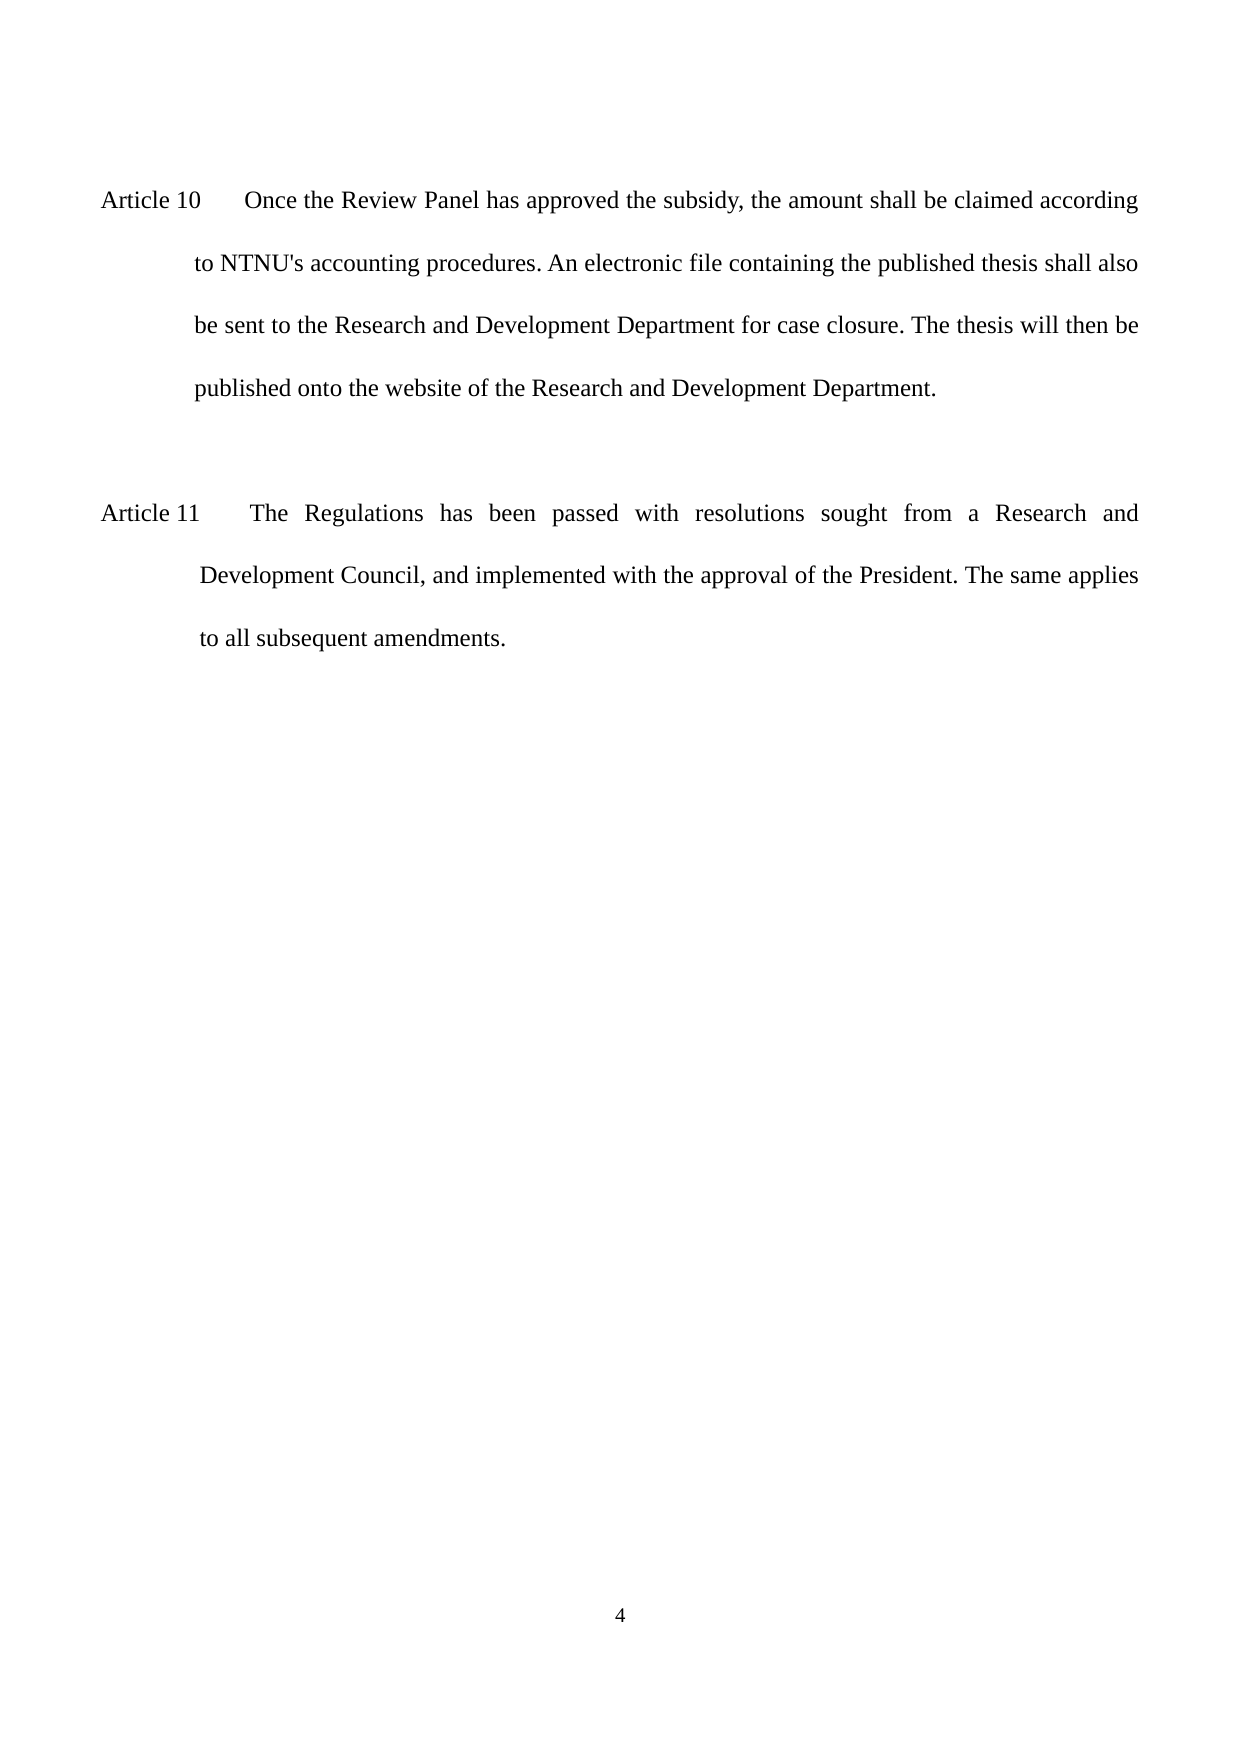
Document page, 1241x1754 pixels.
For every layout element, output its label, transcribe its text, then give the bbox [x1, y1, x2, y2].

text Article 10 Once the Review Panel has approved the subsidy, the amount shall be claimed according to NTNU's accounting procedures. An electronic file containing the published thesis shall also be sent to the Research and Development Department for case closure. The thesis will then be published onto the website of the Research and Development Department. [100, 158, 1140, 408]
text Article 11 The Regulations has been passed with resolutions sought from a Research and Development Council, and implemented with the approval of the President. The same applies to all subsequent amendments. [100, 471, 1140, 658]
